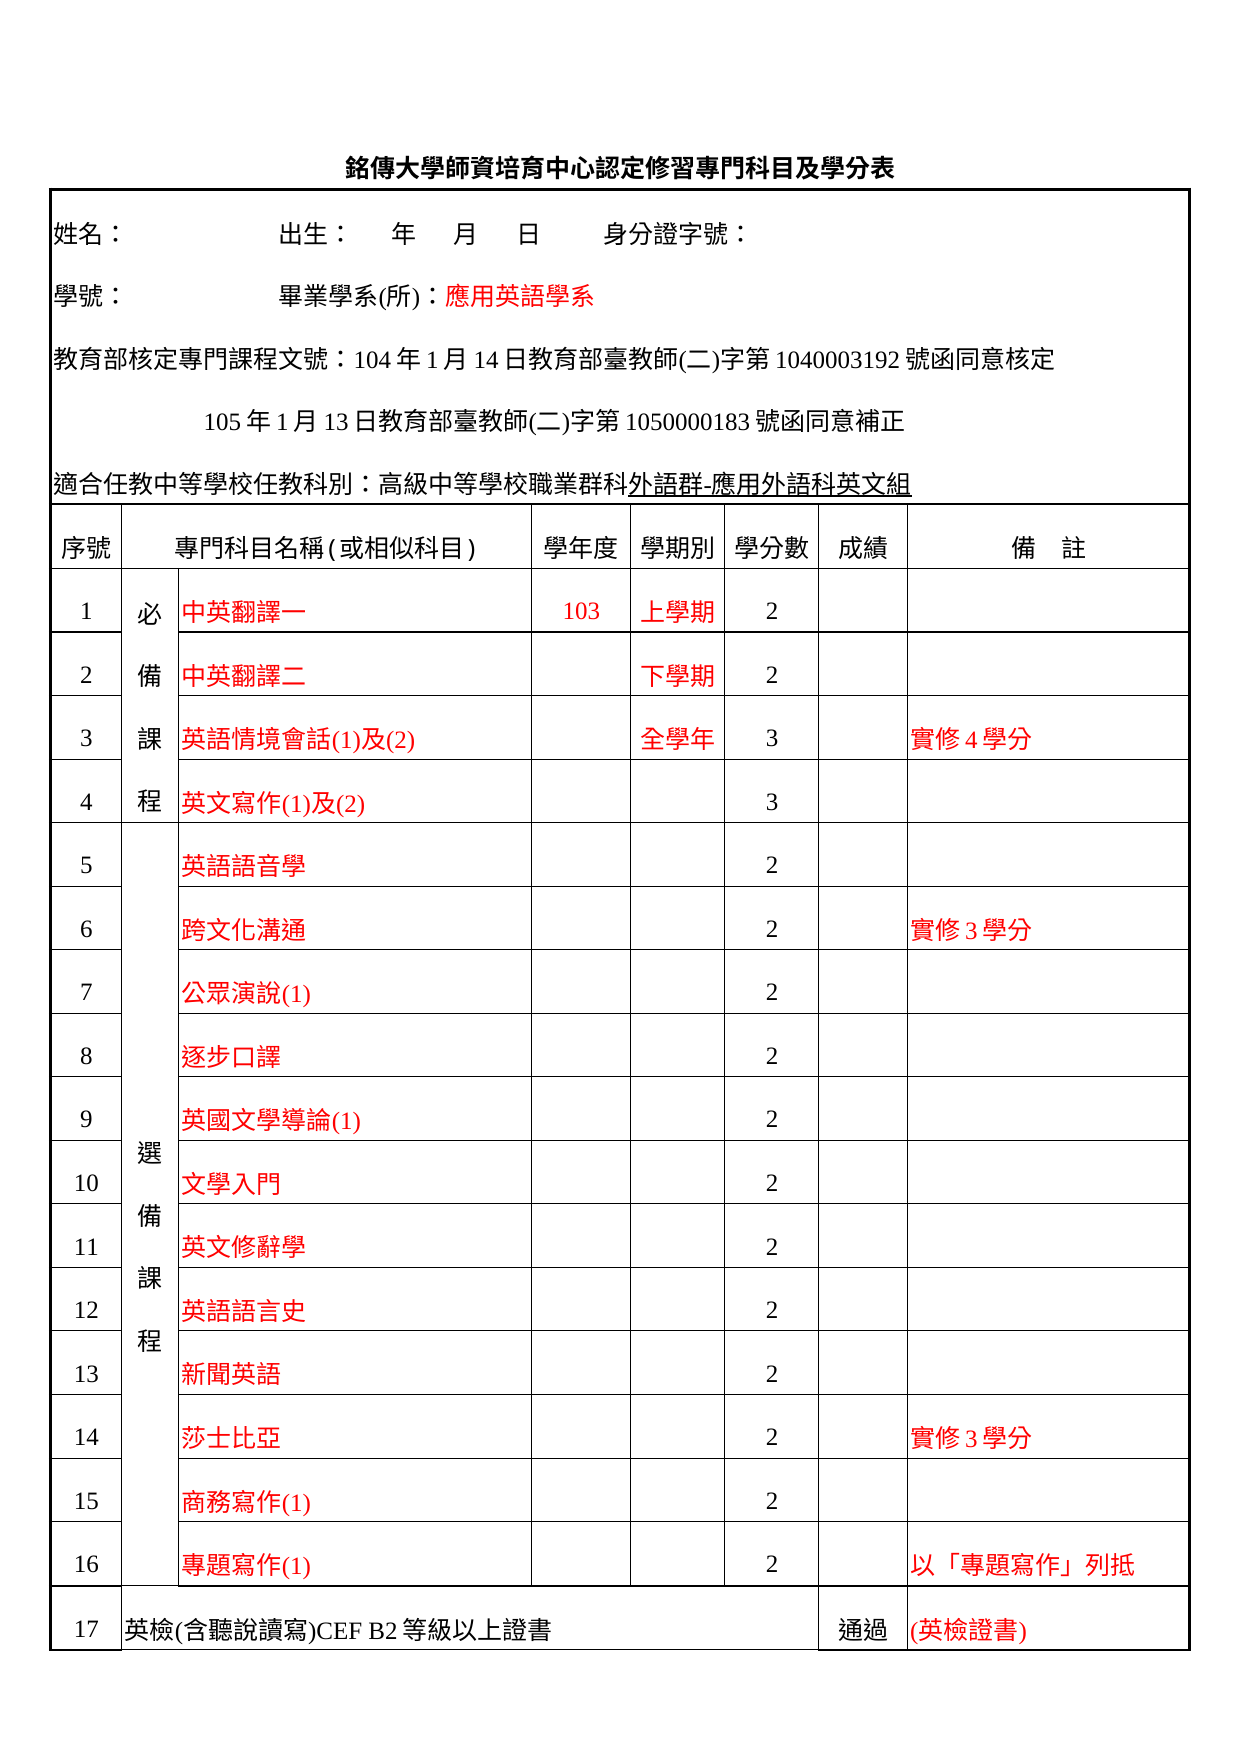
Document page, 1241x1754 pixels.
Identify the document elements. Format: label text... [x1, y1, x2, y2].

table_cell 中英翻譯二 [179, 633, 531, 695]
table_cell [908, 823, 1188, 886]
table_cell 全學年 [631, 696, 724, 758]
table_cell [532, 633, 630, 695]
table_cell [908, 1268, 1188, 1330]
table_cell 2 [725, 633, 818, 695]
table_cell 3 [725, 760, 818, 822]
table_cell 備 註 [908, 505, 1188, 568]
table_cell [908, 633, 1188, 695]
table_cell [819, 696, 907, 758]
table_cell 必 備 課 程 [122, 569, 178, 822]
table_cell [908, 1077, 1188, 1140]
table_cell [532, 1204, 630, 1267]
table_cell [631, 950, 724, 1013]
table_cell 逐步口譯 [179, 1014, 531, 1076]
table_cell [819, 569, 907, 631]
table_cell 以「專題寫作」列抵 [908, 1522, 1188, 1584]
table_cell 選 備 課 程 [122, 823, 178, 1584]
table_cell 2 [725, 1014, 818, 1076]
table_cell 2 [725, 1522, 818, 1584]
table_cell 6 [52, 887, 121, 949]
table_cell 學年度 [532, 505, 630, 568]
table_cell [819, 1204, 907, 1267]
table_cell 莎士比亞 [179, 1395, 531, 1457]
table_cell [819, 633, 907, 695]
table_cell [532, 760, 630, 822]
table_cell 3 [52, 696, 121, 758]
table_cell [908, 1331, 1188, 1394]
table_cell [819, 823, 907, 886]
table_cell 實修4學分 [908, 696, 1188, 758]
table_cell 7 [52, 950, 121, 1013]
table_cell 英文寫作(1)及(2) [179, 760, 531, 822]
table_cell 103 [532, 569, 630, 631]
table_cell 英檢(含聽說讀寫)CEF B2等級以上證書 [122, 1586, 818, 1649]
table_cell [532, 823, 630, 886]
table_cell 英語情境會話(1)及(2) [179, 696, 531, 758]
table_cell 序號 [52, 505, 121, 568]
table_cell [631, 887, 724, 949]
table_cell [631, 1522, 724, 1584]
table_cell 2 [725, 1268, 818, 1330]
table_cell [819, 1141, 907, 1203]
table_cell 12 [52, 1268, 121, 1330]
table_cell 新聞英語 [179, 1331, 531, 1394]
table_cell [631, 1204, 724, 1267]
table_cell 實修3學分 [908, 887, 1188, 949]
table_cell 15 [52, 1459, 121, 1521]
table_cell 2 [725, 1395, 818, 1457]
table_cell 成績 [819, 505, 907, 568]
table_cell [908, 1204, 1188, 1267]
table_cell 5 [52, 823, 121, 886]
table_cell [819, 950, 907, 1013]
table_cell 上學期 [631, 569, 724, 631]
table_cell [631, 760, 724, 822]
table_cell 2 [725, 1204, 818, 1267]
table_cell 2 [725, 1141, 818, 1203]
table_cell [631, 1077, 724, 1140]
table_cell 專門科目名稱(或相似科目) [122, 505, 531, 568]
table_cell 4 [52, 760, 121, 822]
table_cell [532, 887, 630, 949]
table_cell 2 [725, 569, 818, 631]
table_cell 跨文化溝通 [179, 887, 531, 949]
table_cell (英檢證書) [908, 1587, 1188, 1649]
table_cell 英語語音學 [179, 823, 531, 886]
table_cell [819, 1268, 907, 1330]
table_cell [819, 1459, 907, 1521]
table_cell [908, 569, 1188, 631]
table_cell [532, 950, 630, 1013]
table_cell [532, 1014, 630, 1076]
table_cell 學期別 [631, 505, 724, 568]
table_cell 14 [52, 1395, 121, 1457]
table_cell 學號： 畢業學系(所)：應用英語學系 [52, 253, 1188, 316]
table_cell 1 [52, 569, 121, 631]
table_cell 實修3學分 [908, 1395, 1188, 1457]
table_cell [532, 1459, 630, 1521]
table_cell 下學期 [631, 633, 724, 695]
table_cell 中英翻譯一 [179, 569, 531, 631]
table_cell [908, 1459, 1188, 1521]
table_cell [631, 1014, 724, 1076]
table_cell [532, 1077, 630, 1140]
table_cell 16 [52, 1522, 121, 1584]
table_cell [532, 1141, 630, 1203]
table_cell [532, 1268, 630, 1330]
table_cell 2 [725, 1331, 818, 1394]
table_cell [532, 1331, 630, 1394]
table_cell 公眾演說(1) [179, 950, 531, 1013]
table_cell 13 [52, 1331, 121, 1394]
table_cell [819, 887, 907, 949]
table_cell 商務寫作(1) [179, 1459, 531, 1521]
table_cell 姓名： 出生： 年 月 日 身分證字號： [52, 191, 1188, 253]
table_cell 2 [725, 1077, 818, 1140]
table_cell 適合任教中等學校任教科別：高級中等學校職業群科外語群-應用外語科英文組 [52, 441, 1188, 503]
table_cell 2 [725, 887, 818, 949]
table_cell 2 [725, 823, 818, 886]
table_cell 2 [725, 1459, 818, 1521]
table_cell 英國文學導論(1) [179, 1077, 531, 1140]
table_cell [908, 760, 1188, 822]
table_cell 3 [725, 696, 818, 758]
table_cell 文學入門 [179, 1141, 531, 1203]
table_cell 專題寫作(1) [179, 1522, 531, 1584]
table_cell [631, 1141, 724, 1203]
table_cell [631, 1459, 724, 1521]
table_cell [631, 1395, 724, 1457]
table_cell 2 [52, 633, 121, 695]
table_cell [908, 950, 1188, 1013]
table_cell 10 [52, 1141, 121, 1203]
table_cell 學分數 [725, 505, 818, 568]
table_cell [631, 1331, 724, 1394]
table_cell [819, 760, 907, 822]
table_cell [908, 1141, 1188, 1203]
table_header 銘傳大學師資培育中心認定修習專門科目及學分表 [50, 125, 1190, 188]
table_cell 英語語言史 [179, 1268, 531, 1330]
table_cell [819, 1522, 907, 1584]
table_cell 17 [52, 1587, 121, 1649]
table_cell [532, 696, 630, 758]
table_cell [819, 1014, 907, 1076]
table_cell 8 [52, 1014, 121, 1076]
table_cell [532, 1395, 630, 1457]
table_cell [631, 823, 724, 886]
table_cell [532, 1522, 630, 1584]
table_cell 通過 [819, 1587, 907, 1649]
table_cell [819, 1395, 907, 1457]
table_cell 11 [52, 1204, 121, 1267]
table_cell 2 [725, 950, 818, 1013]
table_cell 英文修辭學 [179, 1204, 531, 1267]
table_cell [819, 1077, 907, 1140]
table_cell 9 [52, 1077, 121, 1140]
table_cell [819, 1331, 907, 1394]
table_cell 教育部核定專門課程文號：104年1月14日教育部臺教師(二)字第1040003192號函同意核定 105年1月13日教育部臺教師(二)字第1050000183號函同意補正 [52, 316, 1188, 441]
table_cell [631, 1268, 724, 1330]
table_cell [908, 1014, 1188, 1076]
